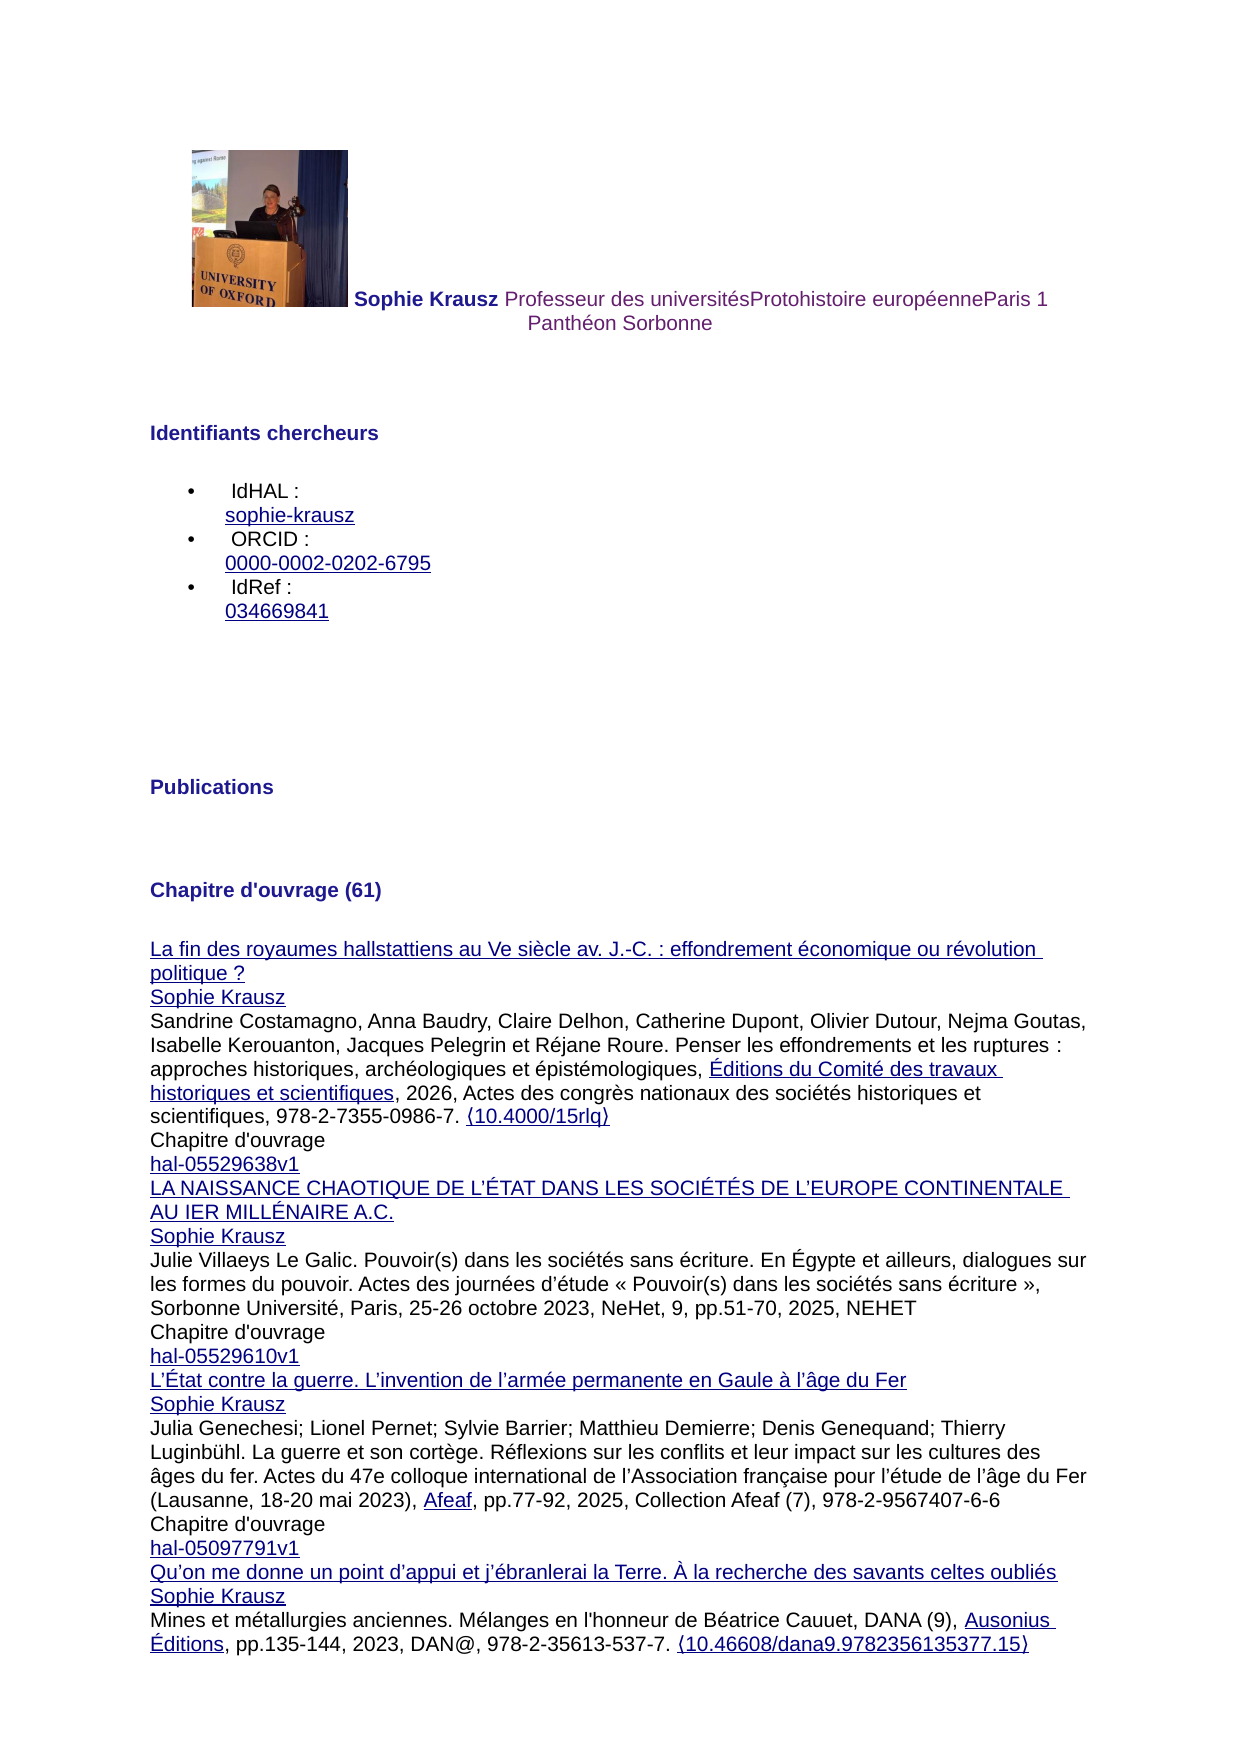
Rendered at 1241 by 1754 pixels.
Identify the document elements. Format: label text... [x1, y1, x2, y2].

table_header La fin des royaumes hallstattiens au Ve siècle av. J.-C. : effondrement économique ou révolution politique ? Sophie Krausz Sandrine Costamagno, Anna Baudry, Claire Delhon, Catherine Dupont, Olivier Dutour, Nejma Goutas, Isabelle Kerouanton, Jacques Pelegrin et Réjane Roure. Penser les effondrements et les ruptures : approches historiques, archéologiques et épistémologiques, Éditions du Comité des travaux historiques et scientifiques, 2026, Actes des congrès nationaux des sociétés historiques et scientifiques, 978-2-7355-0986-7. ⟨10.4000/15rlq⟩ Chapitre d'ouvrage hal-05529638v1 [150, 937, 1090, 1176]
table_cell L’État contre la guerre. L’invention de l’armée permanente en Gaule à l’âge du Fer Sophie Krausz Julia Genechesi; Lionel Pernet; Sylvie Barrier; Matthieu Demierre; Denis Genequand; Thierry Luginbühl. La guerre et son cortège. Réflexions sur les conflits et leur impact sur les cultures des âges du fer. Actes du 47e colloque international de l’Association française pour l’étude de l’âge du Fer (Lausanne, 18-20 mai 2023), Afeaf, pp.77-92, 2025, Collection Afeaf (7), 978-2-9567407-6-6 Chapitre d'ouvrage hal-05097791v1 [150, 1368, 1090, 1559]
subtitle Publications [150, 775, 1090, 799]
table_cell LA NAISSANCE CHAOTIQUE DE L’ÉTAT DANS LES SOCIÉTÉS DE L’EUROPE CONTINENTALE AU IER MILLÉNAIRE A.C. Sophie Krausz Julie Villaeys Le Galic. Pouvoir(s) dans les sociétés sans écriture. En Égypte et ailleurs, dialogues sur les formes du pouvoir. Actes des journées d’étude « Pouvoir(s) dans les sociétés sans écriture », Sorbonne Université, Paris, 25-26 octobre 2023, NeHet, 9, pp.51-70, 2025, NEHET Chapitre d'ouvrage hal-05529610v1 [150, 1176, 1090, 1368]
list 034669841 [187, 599, 1090, 623]
subtitle Chapitre d'ouvrage (61) [150, 878, 1090, 902]
subtitle Identifiants chercheurs [150, 421, 1090, 445]
list sophie-krausz [187, 503, 1090, 527]
list 0000-0002-0202-6795 [187, 551, 1090, 575]
subtitle Sophie Krausz Professeur des universitésProtohistoire européenneParis 1 Panthéon Sorbonne [150, 150, 1090, 334]
table_cell Qu’on me donne un point d’appui et j’ébranlerai la Terre. À la recherche des savants celtes oubliés Sophie Krausz Mines et métallurgies anciennes. Mélanges en l'honneur de Béatrice Cauuet, DANA (9), Ausonius Éditions, pp.135-144, 2023, DAN@, 978-2-35613-537-7. ⟨10.46608/dana9.9782356135377.15⟩ [150, 1560, 1090, 1655]
picture [191, 150, 348, 307]
list IdHAL : [187, 479, 1090, 503]
list IdRef : [187, 575, 1090, 599]
list ORCID : [187, 527, 1090, 551]
